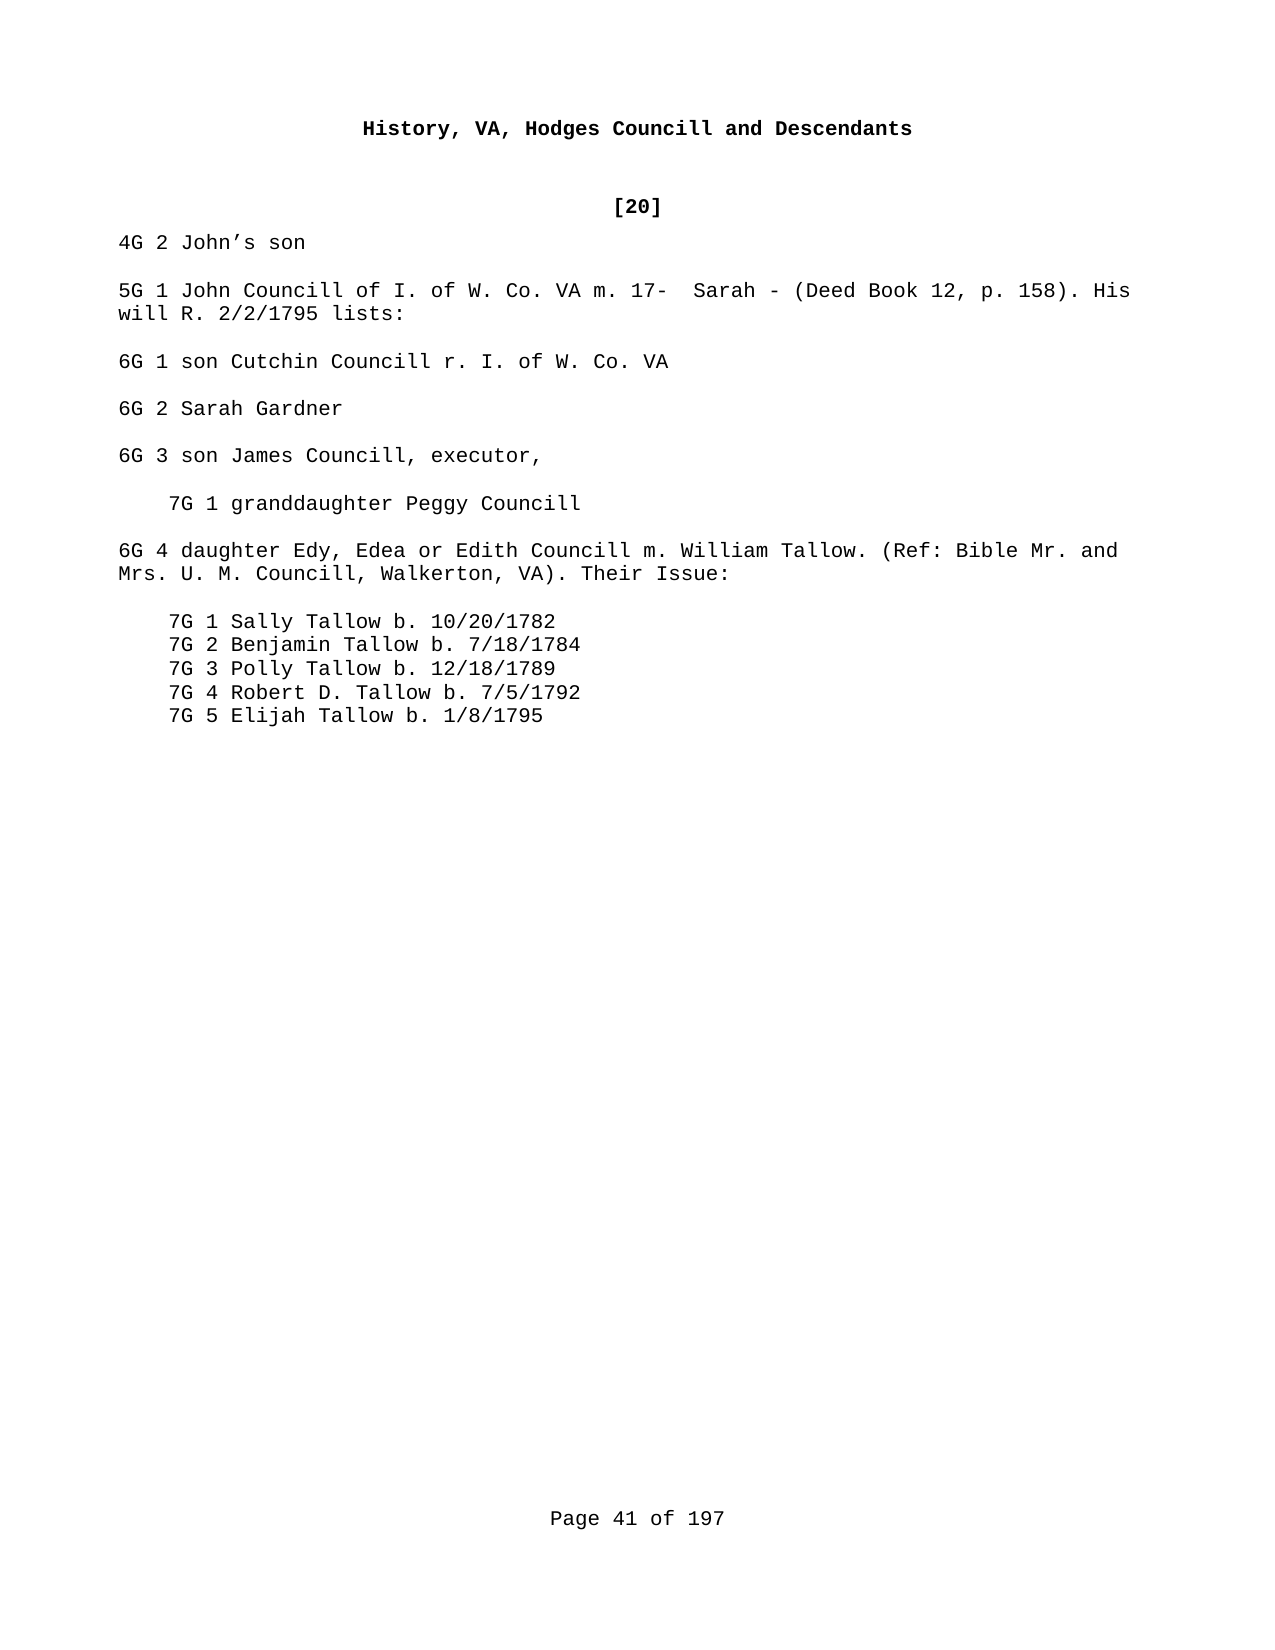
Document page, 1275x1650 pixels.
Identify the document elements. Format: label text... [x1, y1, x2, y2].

text 6G 3 son James Councill, executor, [118, 445, 1157, 469]
text 7G 4 Robert D. Tallow b. 7/5/1792 [118, 682, 1157, 705]
text 5G 1 John Councill of I. of W. Co. VA m. 17- Sarah - (Deed Book 12, p. 158). His will R. 2/2/1795 lists: [118, 280, 1157, 327]
text 6G 2 Sarah Gardner [118, 398, 1157, 422]
text 7G 1 Sally Tallow b. 10/20/1782 [118, 611, 1157, 634]
text 7G 3 Polly Tallow b. 12/18/1789 [118, 658, 1157, 682]
subtitle [20] [118, 196, 1157, 220]
text 6G 4 daughter Edy, Edea or Edith Councill m. William Tallow. (Ref: Bible Mr. and Mrs. U. M. Councill, Walkerton, VA). Their Issue: [118, 540, 1157, 587]
text 7G 1 granddaughter Peggy Councill [118, 492, 1157, 516]
text 7G 5 Elijah Tallow b. 1/8/1795 [118, 705, 1157, 729]
text 7G 2 Benjamin Tallow b. 7/18/1784 [118, 634, 1157, 658]
text 4G 2 John’s son [118, 232, 1157, 256]
text 6G 1 son Cutchin Councill r. I. of W. Co. VA [118, 351, 1157, 374]
